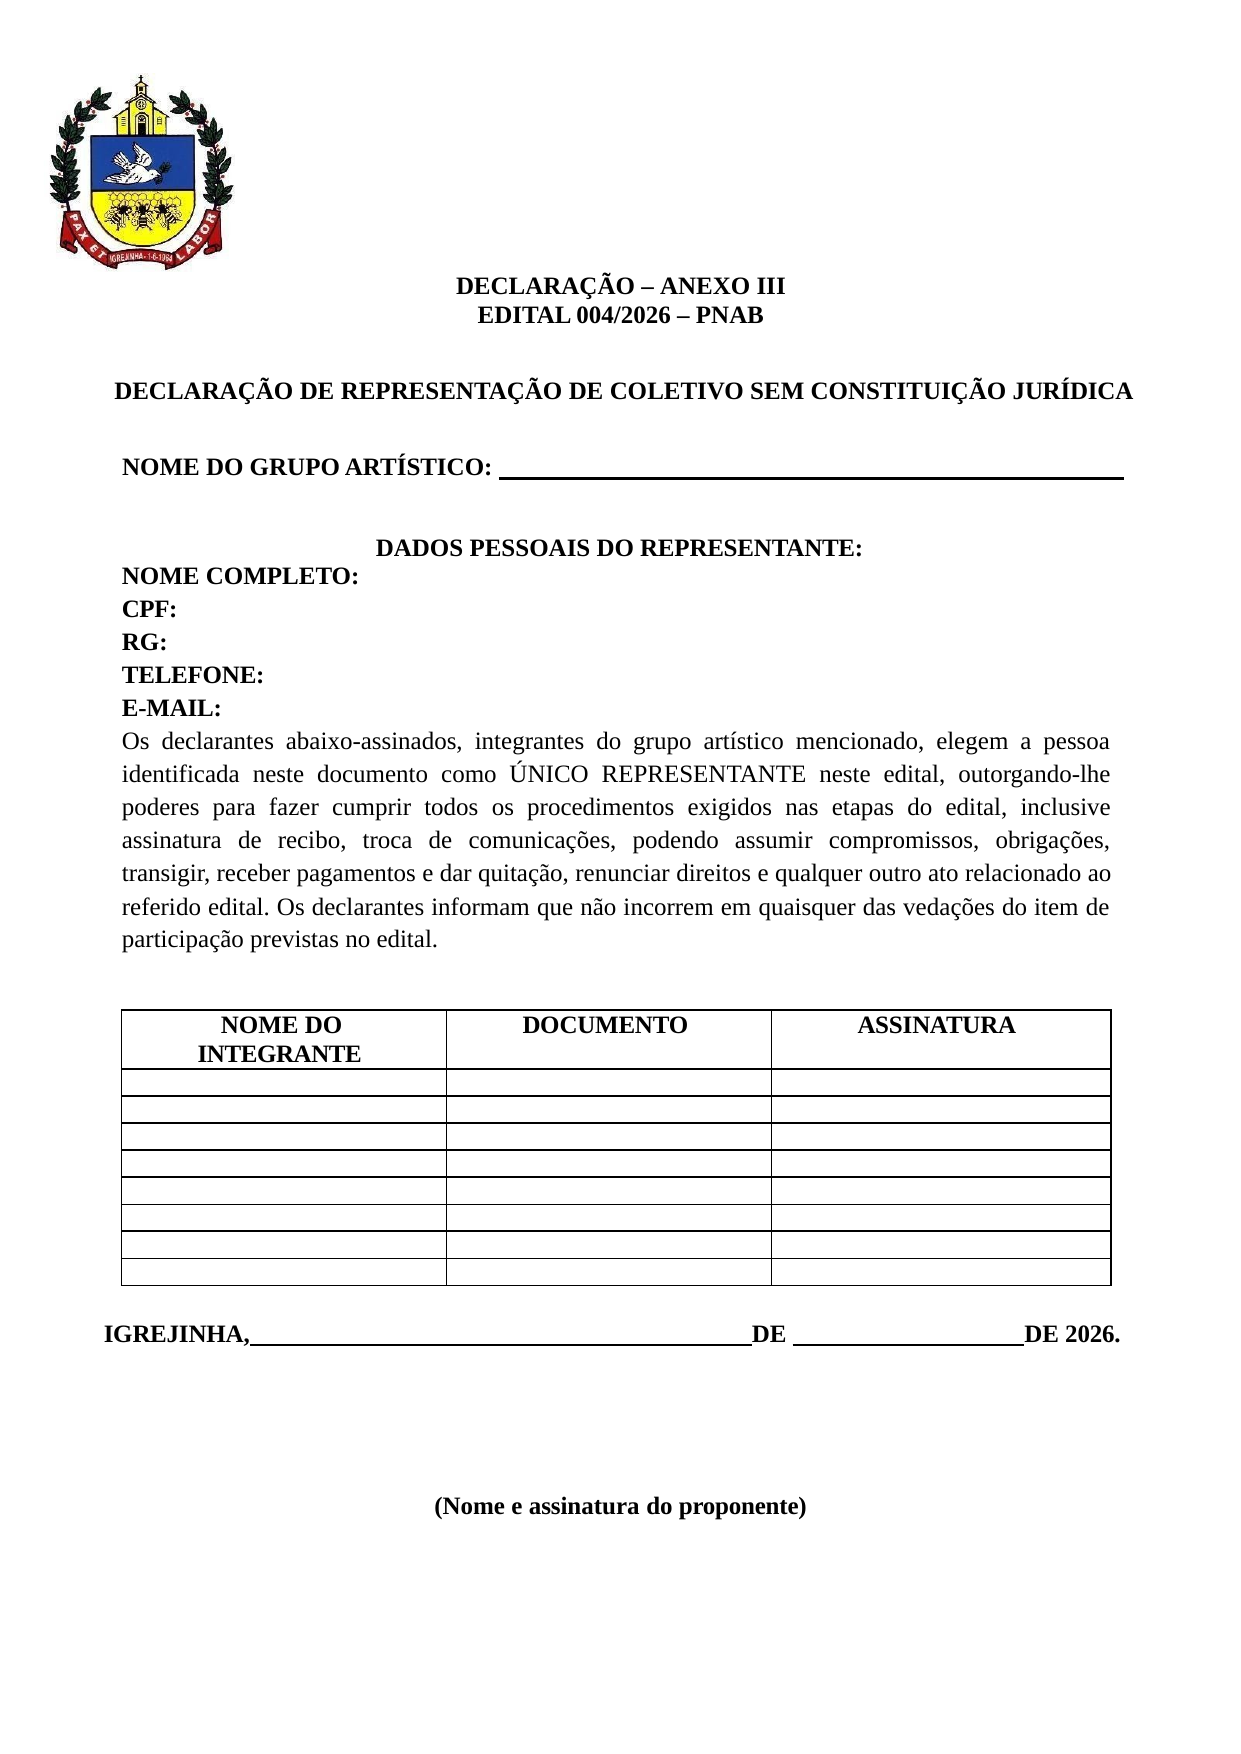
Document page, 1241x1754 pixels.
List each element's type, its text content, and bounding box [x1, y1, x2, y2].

table_cell [447, 1097, 771, 1122]
text Os declarantes abaixo-assinados, integrantes do grupo artístico mencionado, elegem a pessoa identificada neste documento como ÚNICO REPRESENTANTE neste edital, outorgando-lhe poderes para fazer cumprir todos os procedimentos exigidos nas etapas do edital, inclusive assinatura de recibo, troca de comunicações, podendo assumir compromissos, obrigações, transigir, receber pagamentos e dar quitação, renunciar direitos e qualquer outro ato relacionado ao referido edital. Os declarantes informam que não incorrem em quaisquer das vedações do item de participação previstas no edital. [122, 726, 1111, 953]
text (Nome e assinatura do proponente) [328, 1491, 913, 1520]
table_cell [122, 1178, 446, 1203]
picture [43, 73, 238, 272]
text DECLARAÇÃO DE REPRESENTAÇÃO DE COLETIVO SEM CONSTITUIÇÃO JURÍDICA [103, 376, 1144, 404]
table_cell [772, 1097, 1110, 1122]
table_cell [447, 1232, 771, 1257]
table_header ASSINATURA [772, 1011, 1110, 1068]
text NOME DO GRUPO ARTÍSTICO: [103, 452, 1143, 481]
table_cell [447, 1259, 771, 1285]
text E-MAIL: [122, 693, 923, 722]
table_cell [122, 1070, 446, 1095]
table_cell [122, 1259, 446, 1285]
table_cell [122, 1232, 446, 1257]
table_cell [447, 1178, 771, 1203]
table_cell [447, 1151, 771, 1176]
table_cell [122, 1124, 446, 1149]
table_header NOME DO INTEGRANTE [122, 1011, 446, 1068]
table_cell [772, 1232, 1110, 1257]
table_cell [122, 1097, 446, 1122]
text DECLARAÇÃO – ANEXO III EDITAL 004/2026 – PNAB [412, 271, 829, 328]
text RG: [122, 627, 923, 656]
text TELEFONE: [122, 660, 923, 689]
subtitle IGREJINHA, DE DE 2026. [103, 1319, 1181, 1348]
table_cell [447, 1124, 771, 1149]
table_cell [772, 1070, 1110, 1095]
table_cell [122, 1205, 446, 1230]
table_cell [447, 1070, 771, 1095]
table_cell [772, 1178, 1110, 1203]
table_cell [772, 1259, 1110, 1285]
table_cell [772, 1151, 1110, 1176]
text NOME COMPLETO: [122, 561, 923, 590]
table_cell [122, 1151, 446, 1176]
table_cell [772, 1124, 1110, 1149]
table_header DOCUMENTO [447, 1011, 771, 1068]
text CPF: [122, 594, 923, 623]
table_cell [772, 1205, 1110, 1230]
text DADOS PESSOAIS DO REPRESENTANTE: [376, 533, 1181, 561]
table_cell [447, 1205, 771, 1230]
